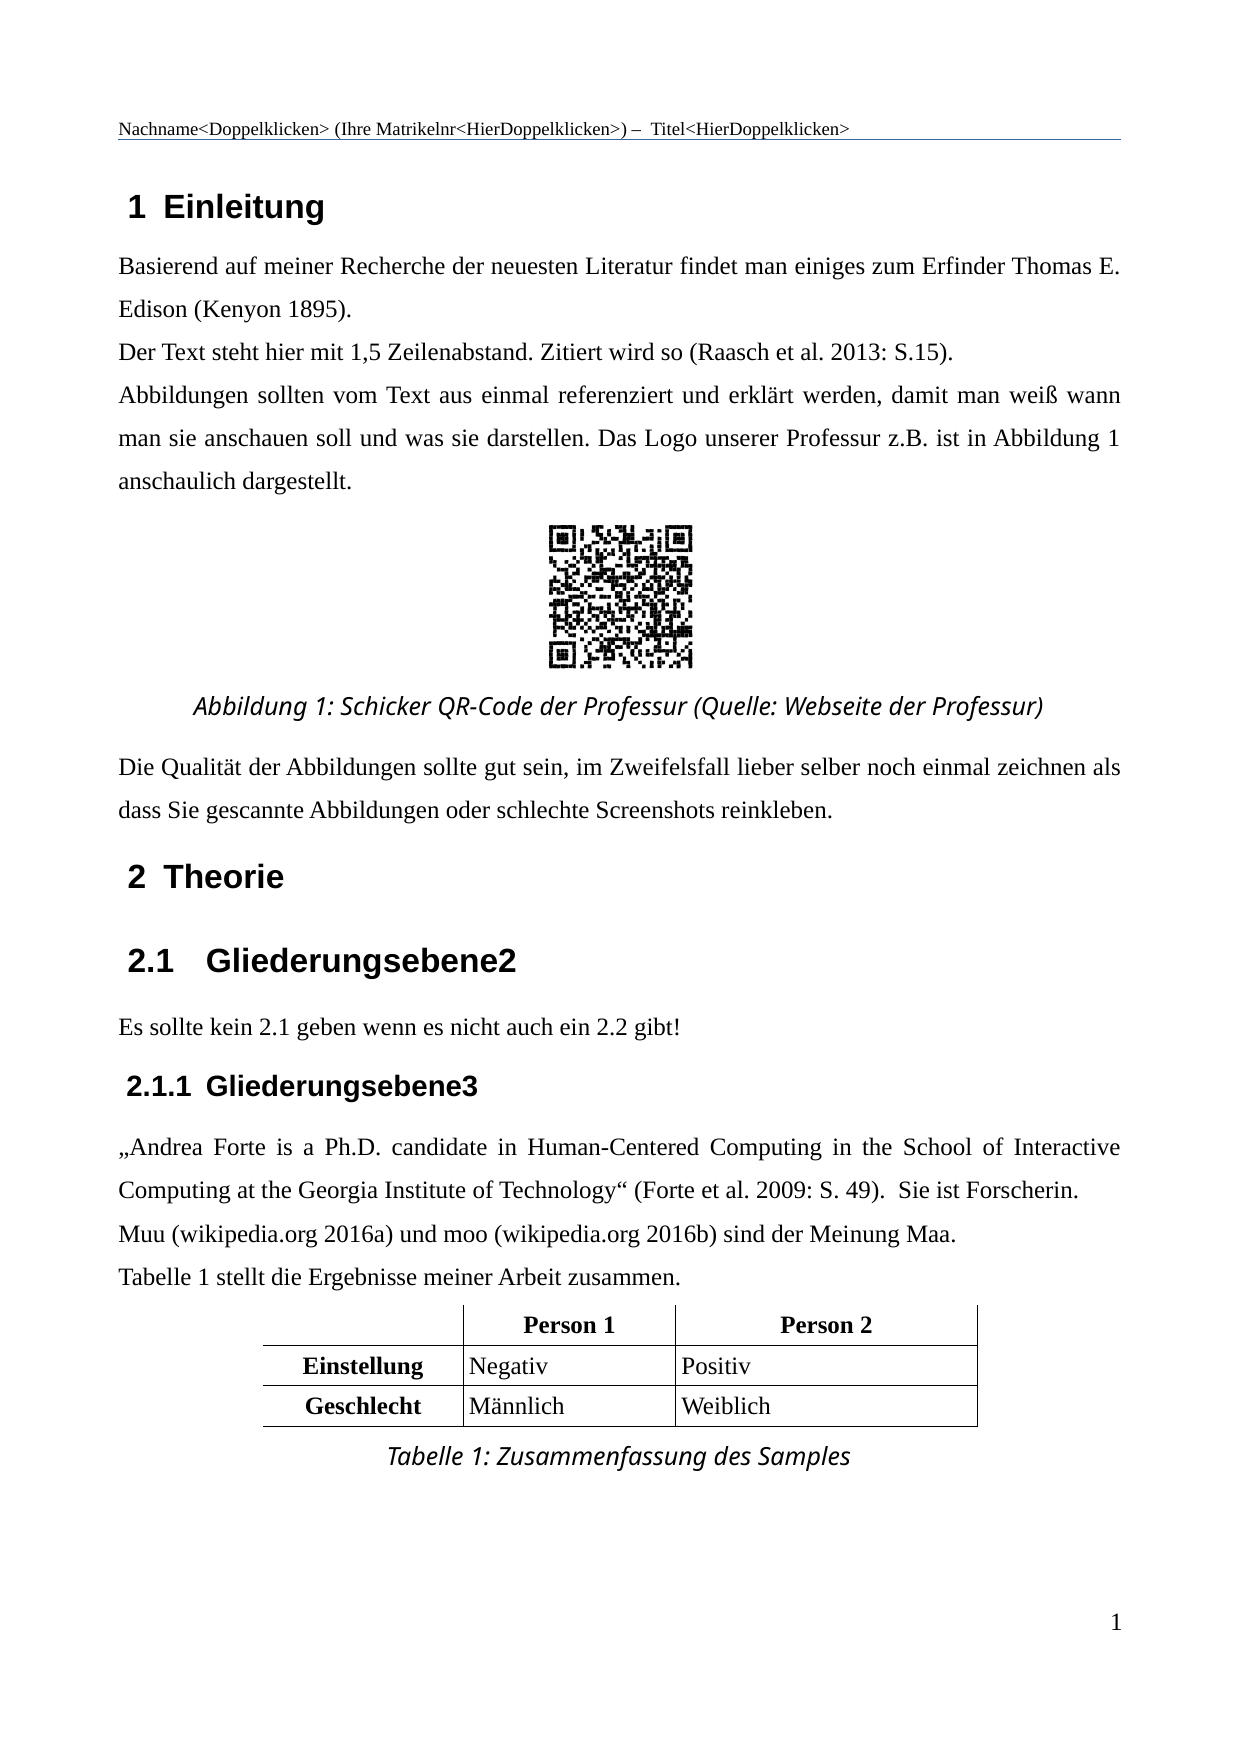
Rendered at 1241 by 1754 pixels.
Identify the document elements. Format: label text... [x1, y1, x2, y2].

subtitle Einleitung [118, 187, 1122, 226]
table_cell Weiblich [676, 1386, 977, 1426]
text Muu (wikipedia.org 2016a) und moo (wikipedia.org 2016b) sind der Meinung Maa. [118, 1219, 1122, 1247]
subtitle Gliederungsebene2 [118, 941, 1122, 980]
text Die Qualität der Abbildungen sollte gut sein, im Zweifelsfall lieber selber noch einmal zeichnen als dass Sie gescannte Abbildungen oder schlechte Screenshots reinkleben. [118, 752, 1122, 824]
text Abbildungen sollten vom Text aus einmal referenziert und erklärt werden, damit man weiß wann man sie anschauen soll und was sie darstellen. Das Logo unserer Professur z.B. ist in Abbildung 1 anschaulich dargestellt. [118, 380, 1122, 495]
picture [545, 522, 695, 672]
table_cell Geschlecht [263, 1386, 463, 1426]
subtitle Theorie [118, 856, 1122, 895]
text Tabelle 1: Zusammenfassung des Samples [118, 1438, 1122, 1472]
text Es sollte kein 2.1 geben wenn es nicht auch ein 2.2 gibt! [118, 1012, 1122, 1040]
table_cell Einstellung [263, 1346, 463, 1385]
table_header Person 1 [464, 1305, 675, 1345]
table_header [263, 1305, 463, 1345]
text Der Text steht hier mit 1,5 Zeilenabstand. Zitiert wird so (Raasch et al. 2013: S.15). [118, 337, 1122, 366]
table_cell Männlich [464, 1386, 675, 1426]
text Tabelle 1 stellt die Ergebnisse meiner Arbeit zusammen. [118, 1262, 1122, 1291]
text „Andrea Forte is a Ph.D. candidate in Human-Centered Computing in the School of Interactive Computing at the Georgia Institute of Technology“ (Forte et al. 2009: S. 49). Sie ist Forscherin. [118, 1132, 1122, 1204]
table_cell Positiv [676, 1346, 977, 1385]
text Basierend auf meiner Recherche der neuesten Literatur findet man einiges zum Erfinder Thomas E. Edison (Kenyon 1895). [118, 251, 1122, 323]
text Abbildung 1: Schicker QR-Code der Professur (Quelle: Webseite der Professur) [118, 522, 1122, 723]
table_header Person 2 [676, 1305, 977, 1345]
subtitle Gliederungsebene3 [118, 1069, 1122, 1103]
table_cell Negativ [464, 1346, 675, 1385]
